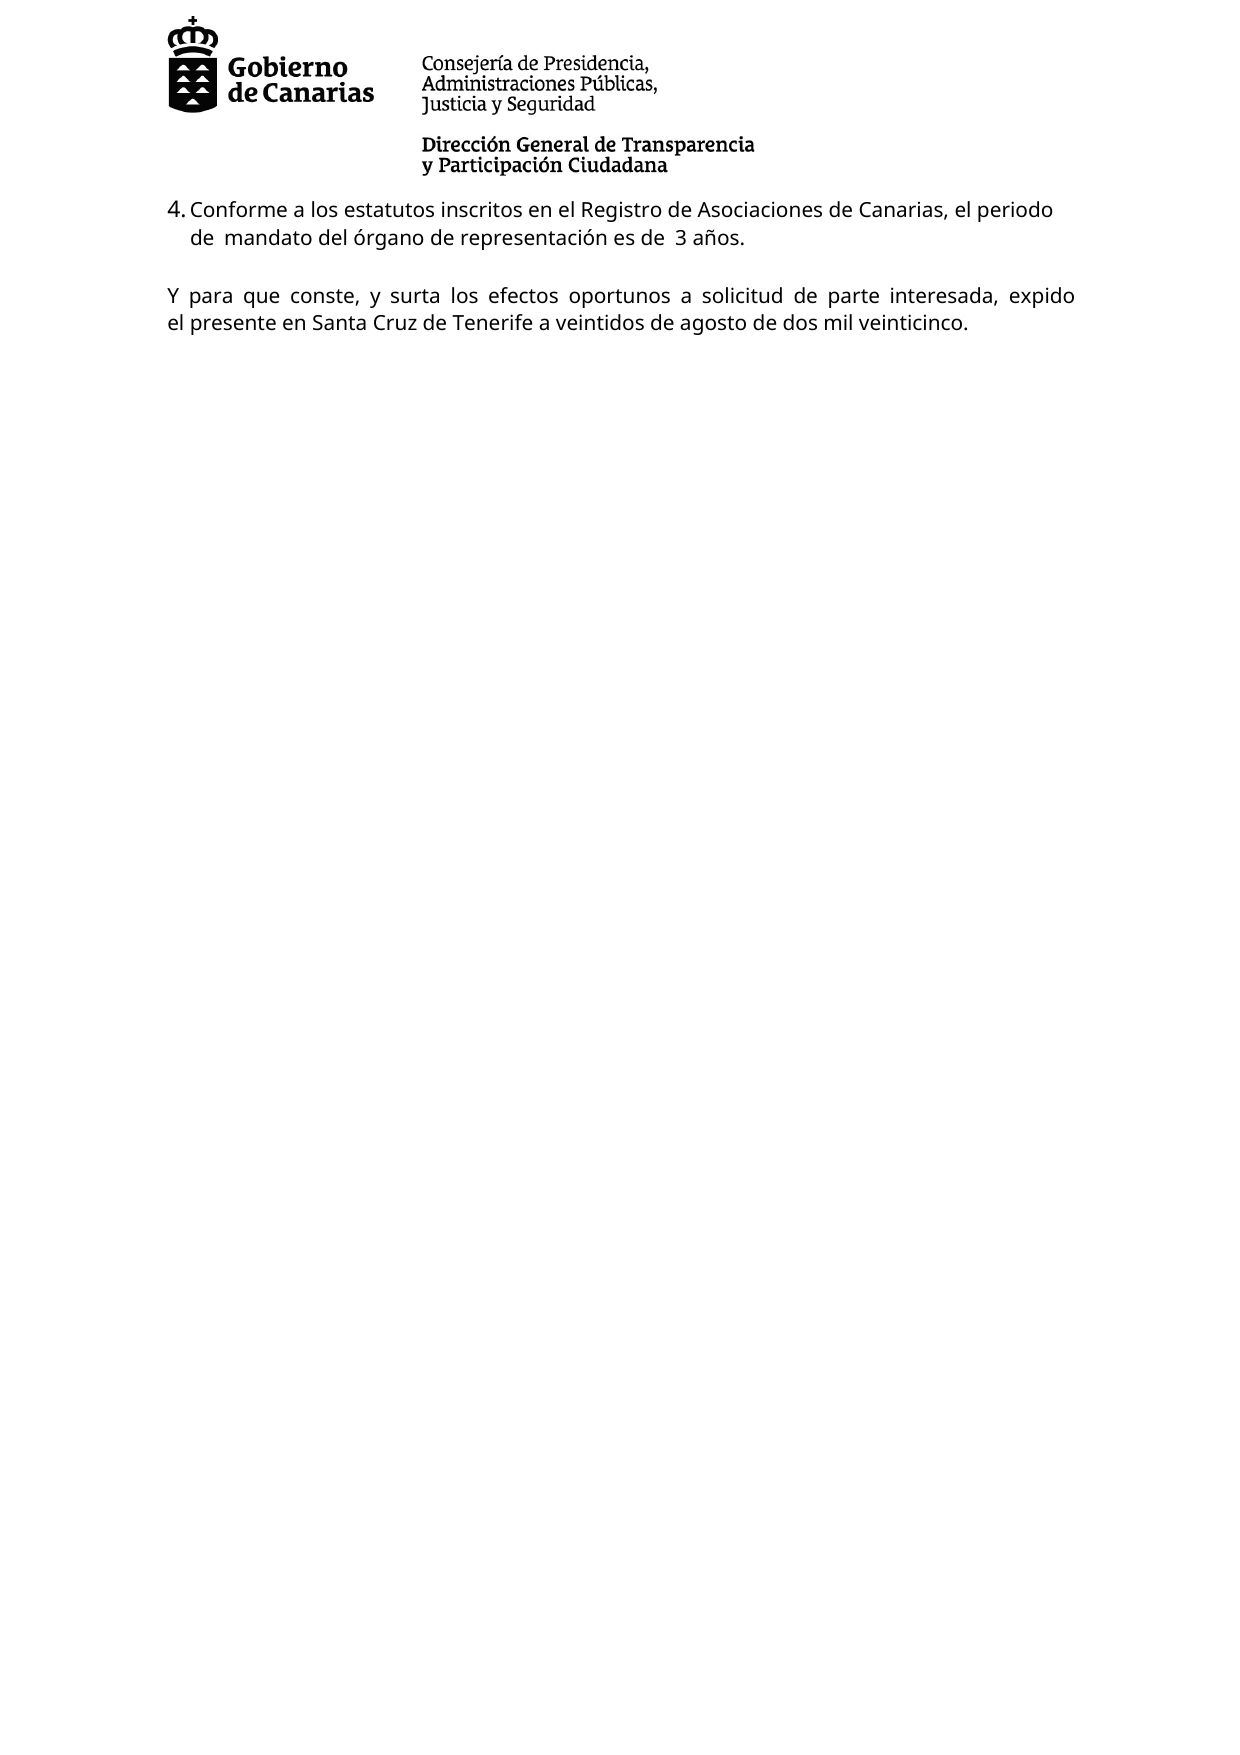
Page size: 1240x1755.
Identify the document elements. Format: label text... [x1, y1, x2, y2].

list Conforme a los estatutos inscritos en el Registro de Asociaciones de Canarias, el periodo de mandato del órgano de representación es de 3 años. [167, 193, 1073, 252]
text Y para que conste, y surta los efectos oportunos a solicitud de parte interesada, expido el presente en Santa Cruz de Tenerife a veintidos de agosto de dos mil veinticinco. [167, 281, 1099, 337]
